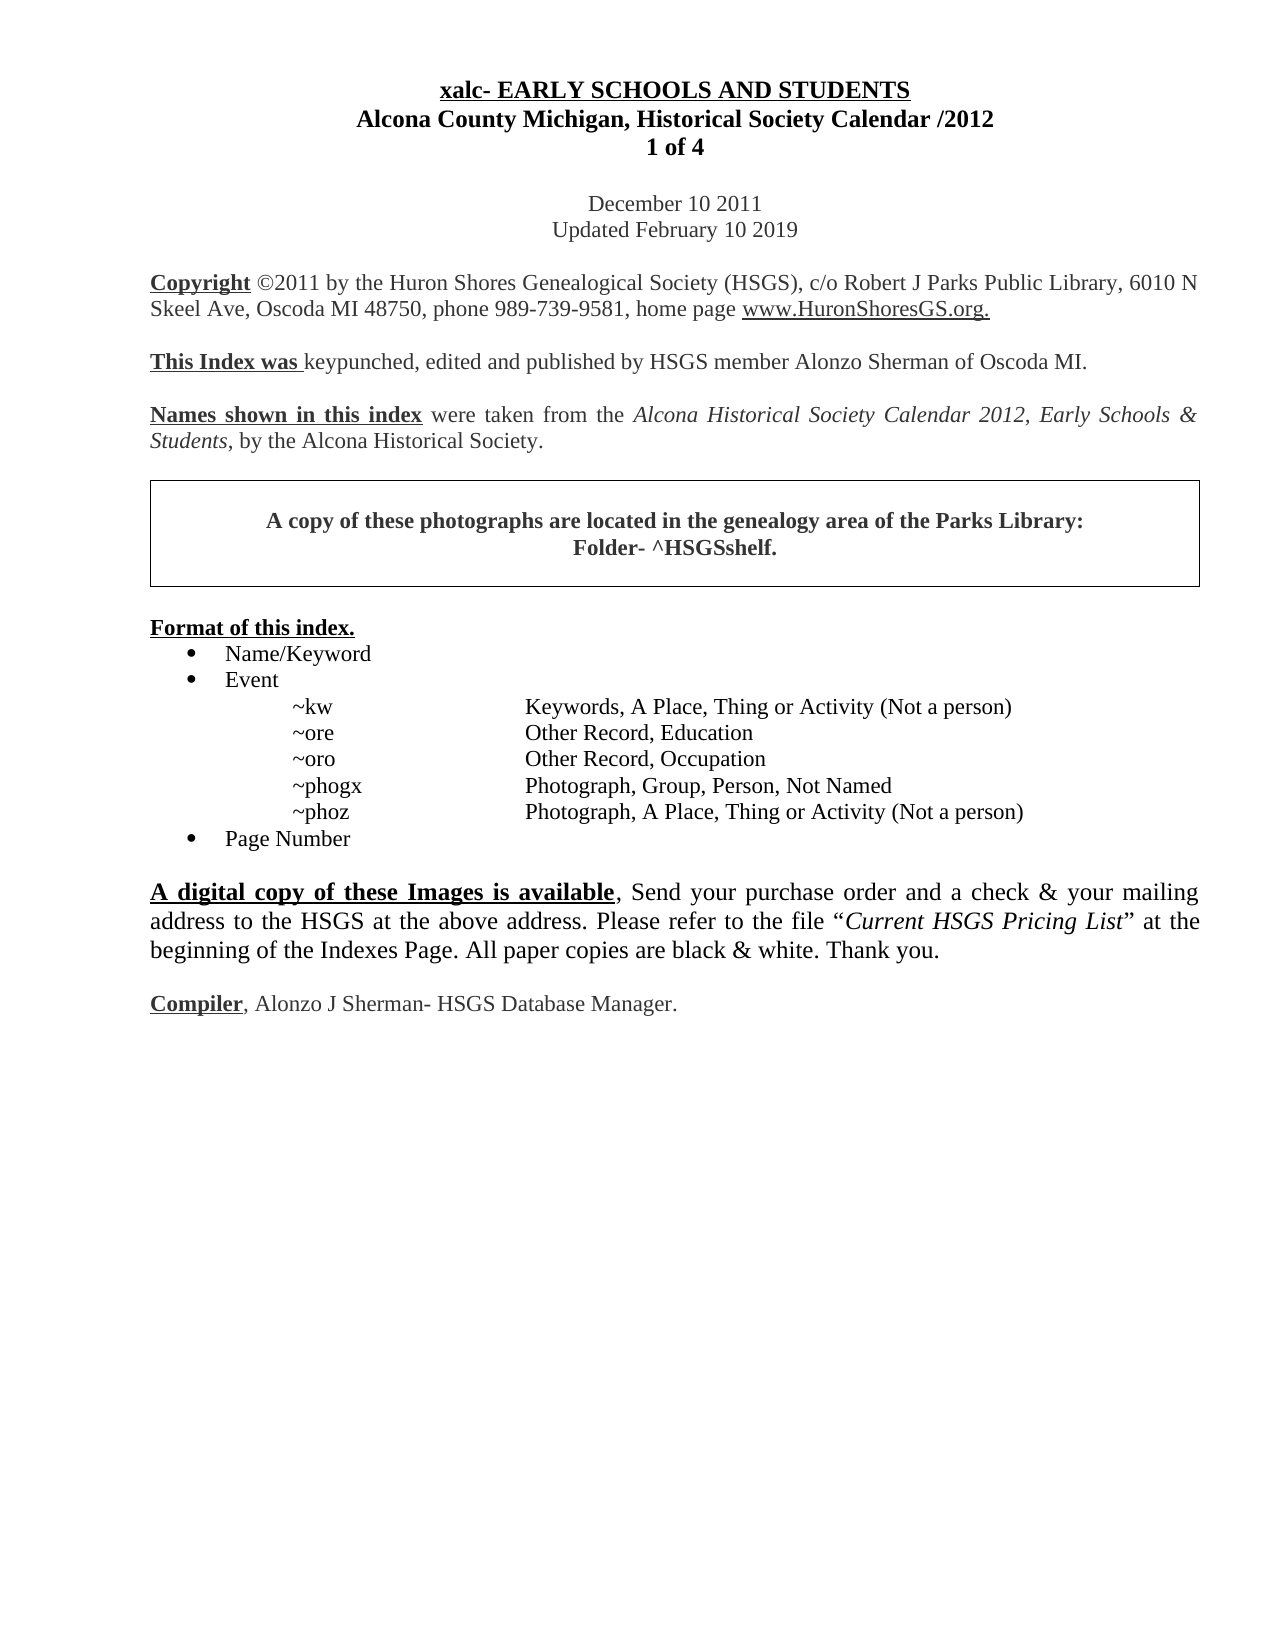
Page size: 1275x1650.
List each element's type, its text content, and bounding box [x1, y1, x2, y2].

text A copy of these photographs are located in the genealogy area of the Parks Library: [151, 506, 1199, 533]
text ~oro Other Record, Occupation [292, 746, 1200, 772]
list Page Number [187, 824, 1200, 851]
text ~ore Other Record, Education [292, 719, 1200, 746]
list Name/Keyword [187, 640, 1200, 666]
text ~phogx Photograph, Group, Person, Not Named [292, 772, 1200, 798]
text ~phoz Photograph, A Place, Thing or Activity (Not a person) [292, 798, 1200, 824]
text Copyright ©2011 by the Huron Shores Genealogical Society (HSGS), c/o Robert J Parks Public Library, 6010 N Skeel Ave, Oscoda MI 48750, phone 989-739-9581, home page www.HuronShoresGS.org. [150, 269, 1200, 322]
text Updated February 10 2019 [150, 216, 1200, 243]
text ~kw Keywords, A Place, Thing or Activity (Not a person) [292, 693, 1200, 719]
text Folder- ^HSGSshelf. [151, 533, 1199, 560]
text A digital copy of these Images is available, Send your purchase order and a check & your mailing address to the HSGS at the above address. Please refer to the file “Current HSGS Pricing List” at the beginning of the Indexes Page. All paper copies are black & white. Thank you. [150, 877, 1200, 963]
list Event [187, 666, 1200, 693]
text December 10 2011 [150, 190, 1200, 216]
text Names shown in this index were taken from the Alcona Historical Society Calendar 2012, Early Schools & Students, by the Alcona Historical Society. [150, 401, 1200, 453]
text Compiler, Alonzo J Sherman- HSGS Database Manager. [150, 990, 1200, 1016]
text Format of this index. [150, 614, 1200, 640]
text This Index was keypunched, edited and published by HSGS member Alonzo Sherman of Oscoda MI. [150, 348, 1200, 374]
